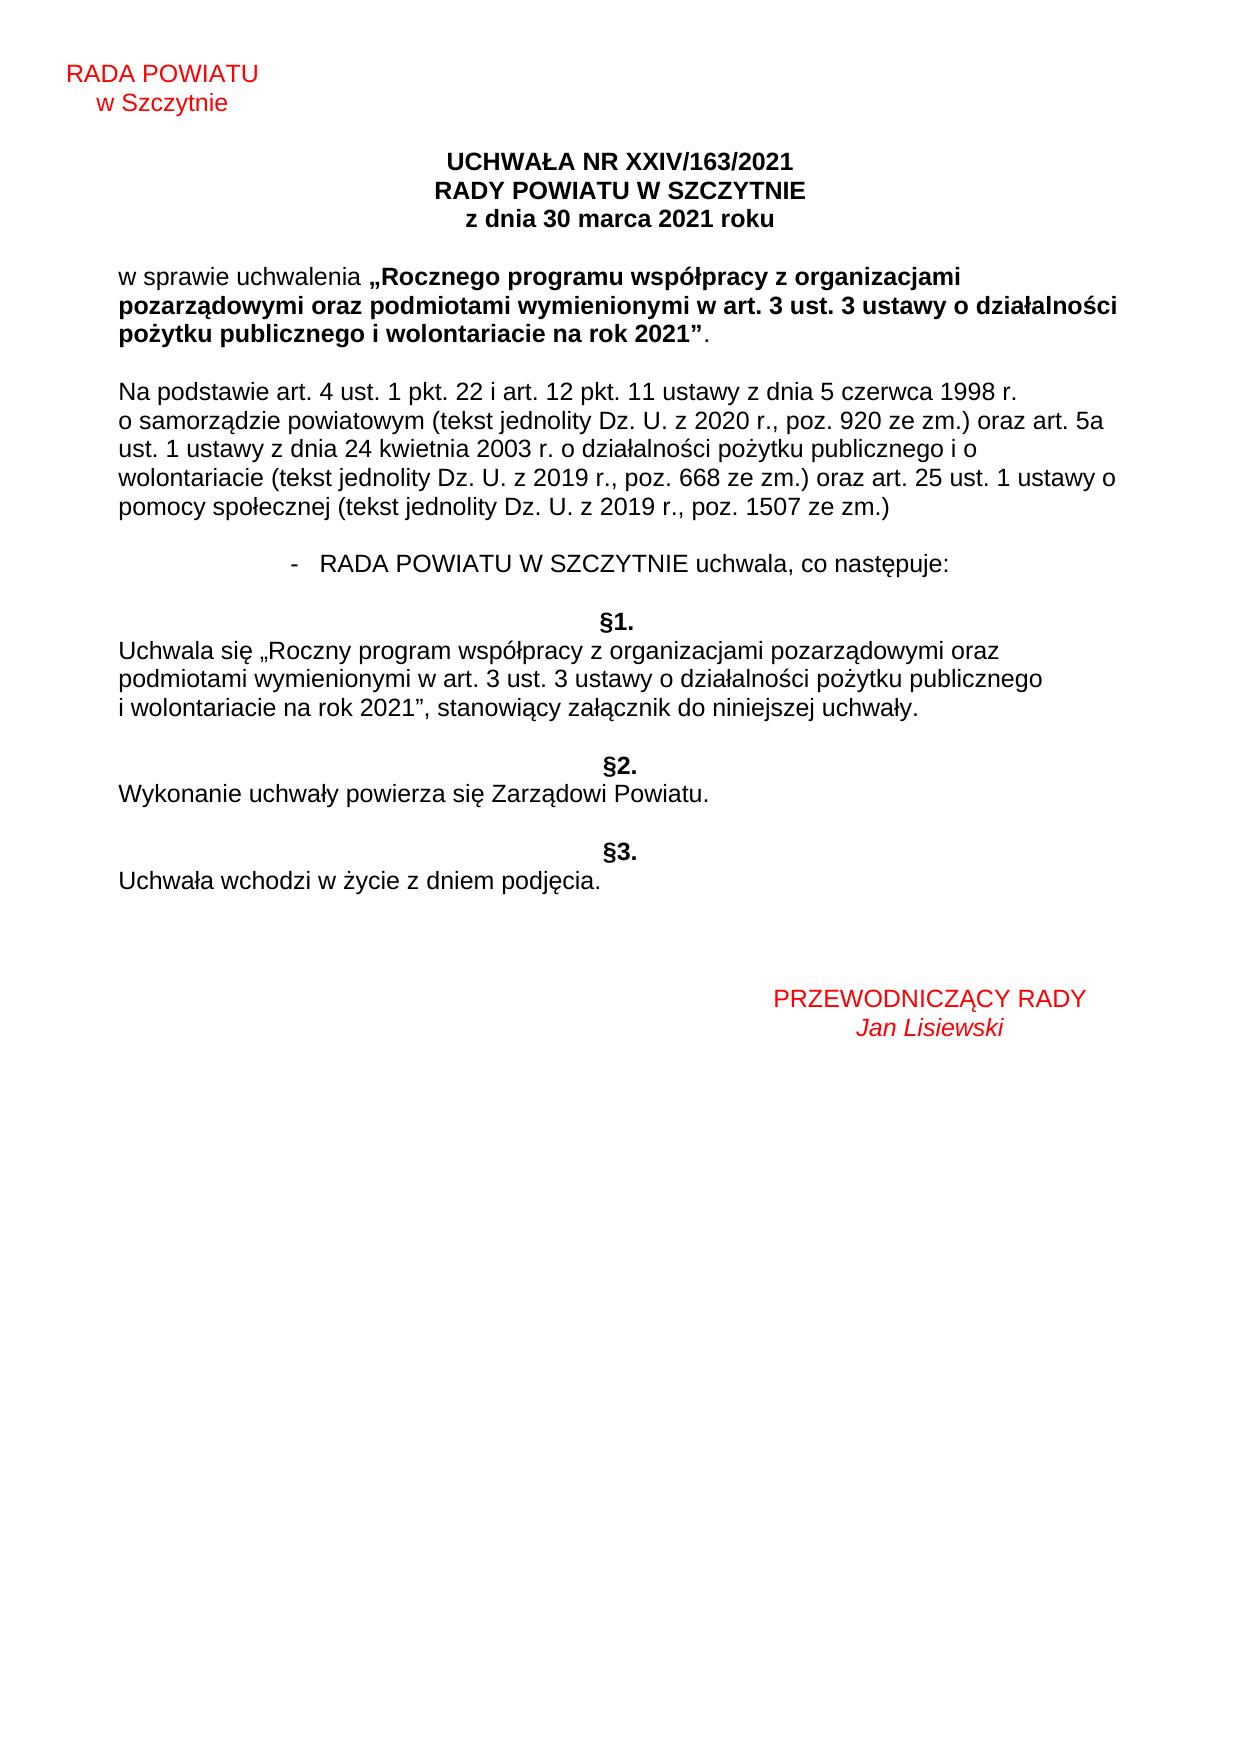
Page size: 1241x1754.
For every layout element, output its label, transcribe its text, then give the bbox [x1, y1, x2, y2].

text §2. [118, 751, 1122, 779]
text Wykonanie uchwały powierza się Zarządowi Powiatu. [118, 779, 1122, 808]
text §1. [118, 607, 1122, 636]
text Uchwała wchodzi w życie z dniem podjęcia. [118, 866, 1122, 894]
text UCHWAŁA NR XXIV/163/2021 [118, 147, 1122, 176]
text - RADA POWIATU W SZCZYTNIE uchwala, co następuje: [118, 549, 1122, 578]
text Na podstawie art. 4 ust. 1 pkt. 22 i art. 12 pkt. 11 ustawy z dnia 5 czerwca 1998 r. [118, 377, 1122, 406]
text i wolontariacie na rok 2021”, stanowiący załącznik do niniejszej uchwały. [118, 693, 1122, 722]
text RADY POWIATU W SZCZYTNIE [118, 176, 1122, 204]
text w sprawie uchwalenia „Rocznego programu współpracy z organizacjami pozarządowymi oraz podmiotami wymienionymi w art. 3 ust. 3 ustawy o działalności pożytku publicznego i wolontariacie na rok 2021”. [118, 262, 1122, 348]
text z dnia 30 marca 2021 roku [118, 204, 1122, 233]
text Uchwala się „Roczny program współpracy z organizacjami pozarządowymi oraz podmiotami wymienionymi w art. 3 ust. 3 ustawy o działalności pożytku publicznego [118, 636, 1122, 693]
text §3. [118, 837, 1122, 866]
text o samorządzie powiatowym (tekst jednolity Dz. U. z 2020 r., poz. 920 ze zm.) oraz art. 5a ust. 1 ustawy z dnia 24 kwietnia 2003 r. o działalności pożytku publicznego i o wolontariacie (tekst jednolity Dz. U. z 2019 r., poz. 668 ze zm.) oraz art. 25 ust. 1 ustawy o pomocy społecznej (tekst jednolity Dz. U. z 2019 r., poz. 1507 ze zm.) [118, 406, 1122, 521]
